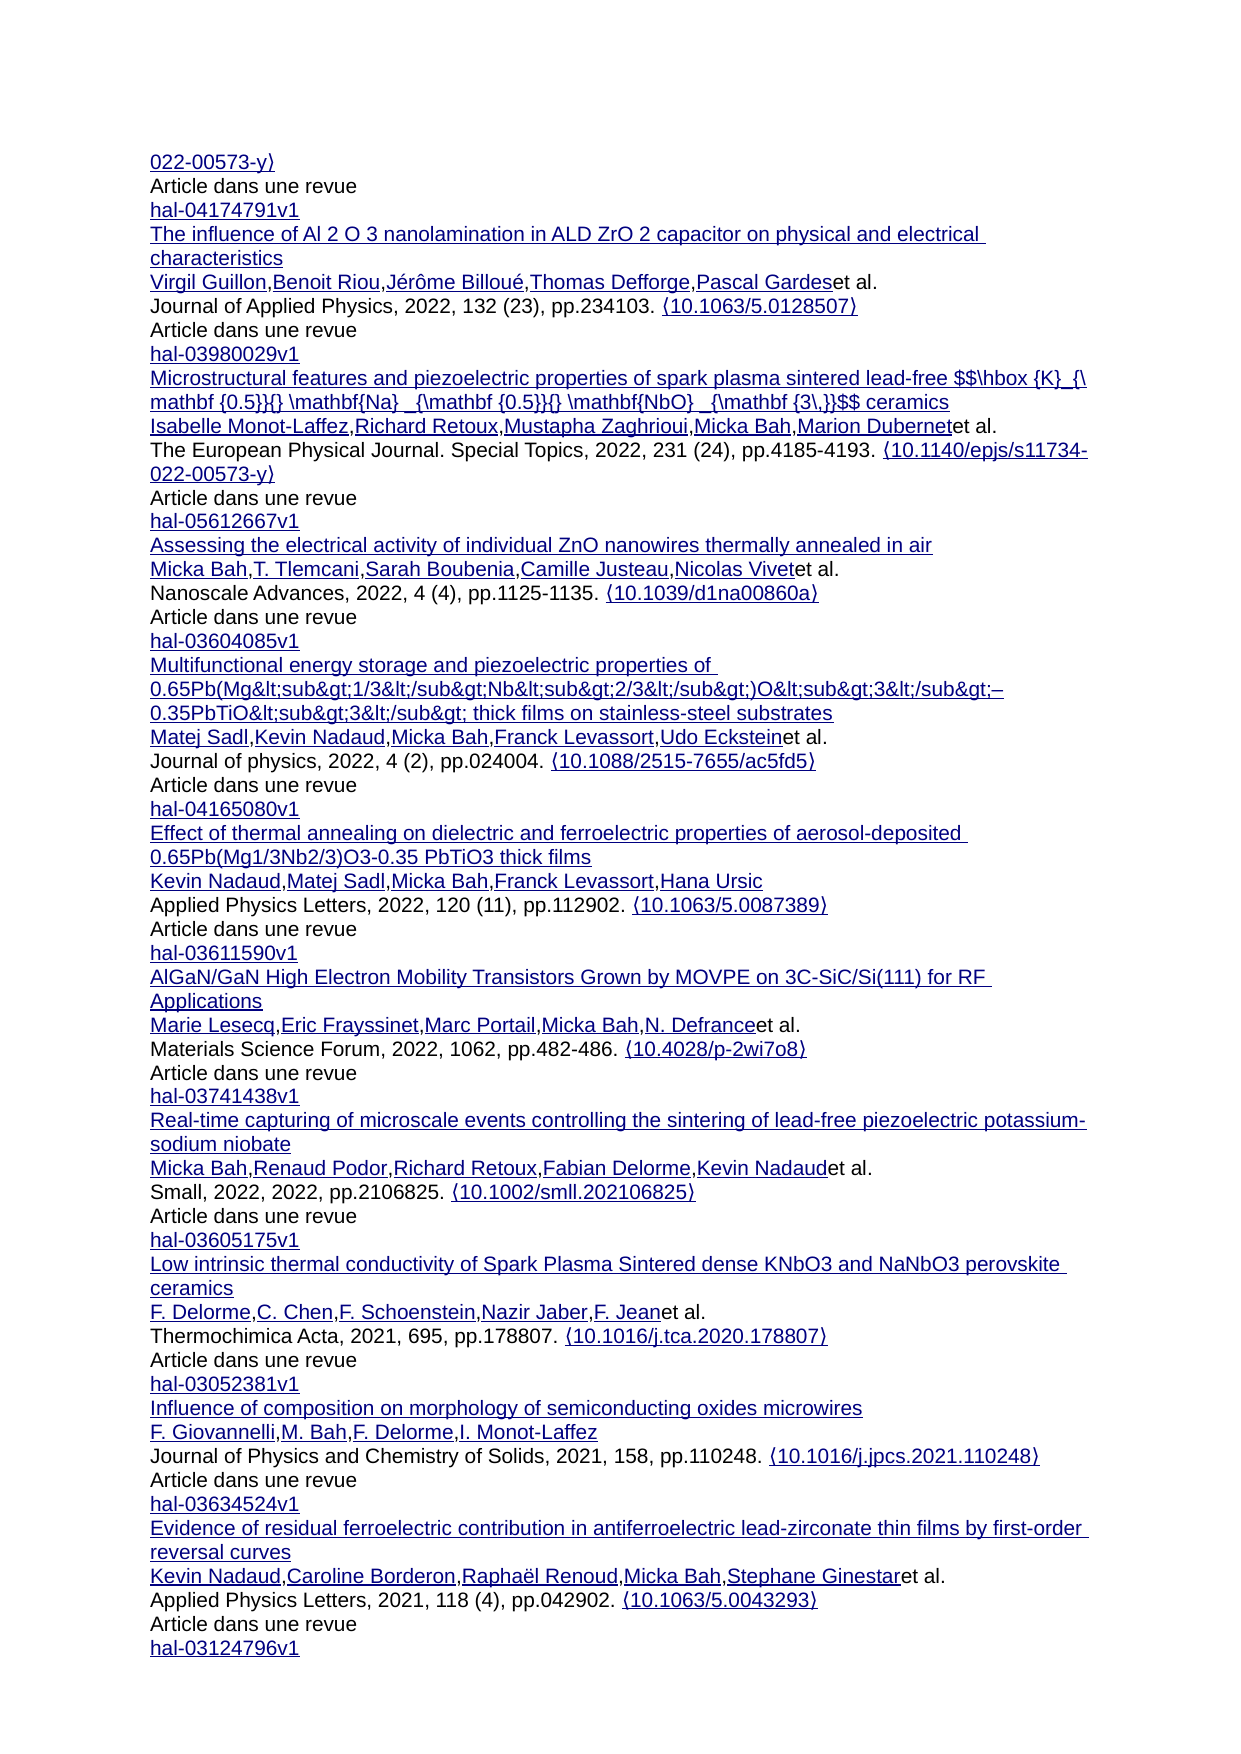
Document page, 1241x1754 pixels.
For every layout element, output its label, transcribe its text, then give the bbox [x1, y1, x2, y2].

table_cell 022-00573-y⟩ Article dans une revue hal-04174791v1 [150, 150, 1090, 222]
table_cell Evidence of residual ferroelectric contribution in antiferroelectric lead-zirconate thin films by first-order reversal curves Kevin Nadaud,Caroline Borderon,Raphaël Renoud,Micka Bah,Stephane Ginestaret al. Applied Physics Letters, 2021, 118 (4), pp.042902. ⟨10.1063/5.0043293⟩ Article dans une revue hal-03124796v1 [150, 1516, 1090, 1659]
table_cell The influence of Al 2 O 3 nanolamination in ALD ZrO 2 capacitor on physical and electrical characteristics Virgil Guillon,Benoit Riou,Jérôme Billoué,Thomas Defforge,Pascal Gardeset al. Journal of Applied Physics, 2022, 132 (23), pp.234103. ⟨10.1063/5.0128507⟩ Article dans une revue hal-03980029v1 [150, 222, 1090, 366]
table_cell Multifunctional energy storage and piezoelectric properties of 0.65Pb(Mg&lt;sub&gt;1/3&lt;/sub&gt;Nb&lt;sub&gt;2/3&lt;/sub&gt;)O&lt;sub&gt;3&lt;/sub&gt;–0.35PbTiO&lt;sub&gt;3&lt;/sub&gt; thick films on stainless-steel substrates Matej Sadl,Kevin Nadaud,Micka Bah,Franck Levassort,Udo Ecksteinet al. Journal of physics, 2022, 4 (2), pp.024004. ⟨10.1088/2515-7655/ac5fd5⟩ Article dans une revue hal-04165080v1 [150, 653, 1090, 821]
table_cell Effect of thermal annealing on dielectric and ferroelectric properties of aerosol-deposited 0.65Pb(Mg1/3Nb2/3)O3-0.35 PbTiO3 thick films Kevin Nadaud,Matej Sadl,Micka Bah,Franck Levassort,Hana Ursic Applied Physics Letters, 2022, 120 (11), pp.112902. ⟨10.1063/5.0087389⟩ Article dans une revue hal-03611590v1 [150, 821, 1090, 964]
table_cell Assessing the electrical activity of individual ZnO nanowires thermally annealed in air Micka Bah,T. Tlemcani,Sarah Boubenia,Camille Justeau,Nicolas Vivetet al. Nanoscale Advances, 2022, 4 (4), pp.1125-1135. ⟨10.1039/d1na00860a⟩ Article dans une revue hal-03604085v1 [150, 533, 1090, 653]
table_cell AlGaN/GaN High Electron Mobility Transistors Grown by MOVPE on 3C-SiC/Si(111) for RF Applications Marie Lesecq,Eric Frayssinet,Marc Portail,Micka Bah,N. Defranceet al. Materials Science Forum, 2022, 1062, pp.482-486. ⟨10.4028/p-2wi7o8⟩ Article dans une revue hal-03741438v1 [150, 965, 1090, 1108]
table_cell Microstructural features and piezoelectric properties of spark plasma sintered lead-free $$\hbox {K}_{\mathbf {0.5}}{} \mathbf{Na} _{\mathbf {0.5}}{} \mathbf{NbO} _{\mathbf {3\,}}$$ ceramics Isabelle Monot-Laffez,Richard Retoux,Mustapha Zaghrioui,Micka Bah,Marion Dubernetet al. The European Physical Journal. Special Topics, 2022, 231 (24), pp.4185-4193. ⟨10.1140/epjs/s11734-022-00573-y⟩ Article dans une revue hal-05612667v1 [150, 366, 1090, 533]
table_cell Influence of composition on morphology of semiconducting oxides microwires F. Giovannelli,M. Bah,F. Delorme,I. Monot-Laffez Journal of Physics and Chemistry of Solids, 2021, 158, pp.110248. ⟨10.1016/j.jpcs.2021.110248⟩ Article dans une revue hal-03634524v1 [150, 1396, 1090, 1516]
table_cell Real‐time capturing of microscale events controlling the sintering of lead‐free piezoelectric potassium‐sodium niobate Micka Bah,Renaud Podor,Richard Retoux,Fabian Delorme,Kevin Nadaudet al. Small, 2022, 2022, pp.2106825. ⟨10.1002/smll.202106825⟩ Article dans une revue hal-03605175v1 [150, 1108, 1090, 1252]
table_cell Low intrinsic thermal conductivity of Spark Plasma Sintered dense KNbO3 and NaNbO3 perovskite ceramics F. Delorme,C. Chen,F. Schoenstein,Nazir Jaber,F. Jeanet al. Thermochimica Acta, 2021, 695, pp.178807. ⟨10.1016/j.tca.2020.178807⟩ Article dans une revue hal-03052381v1 [150, 1252, 1090, 1396]
